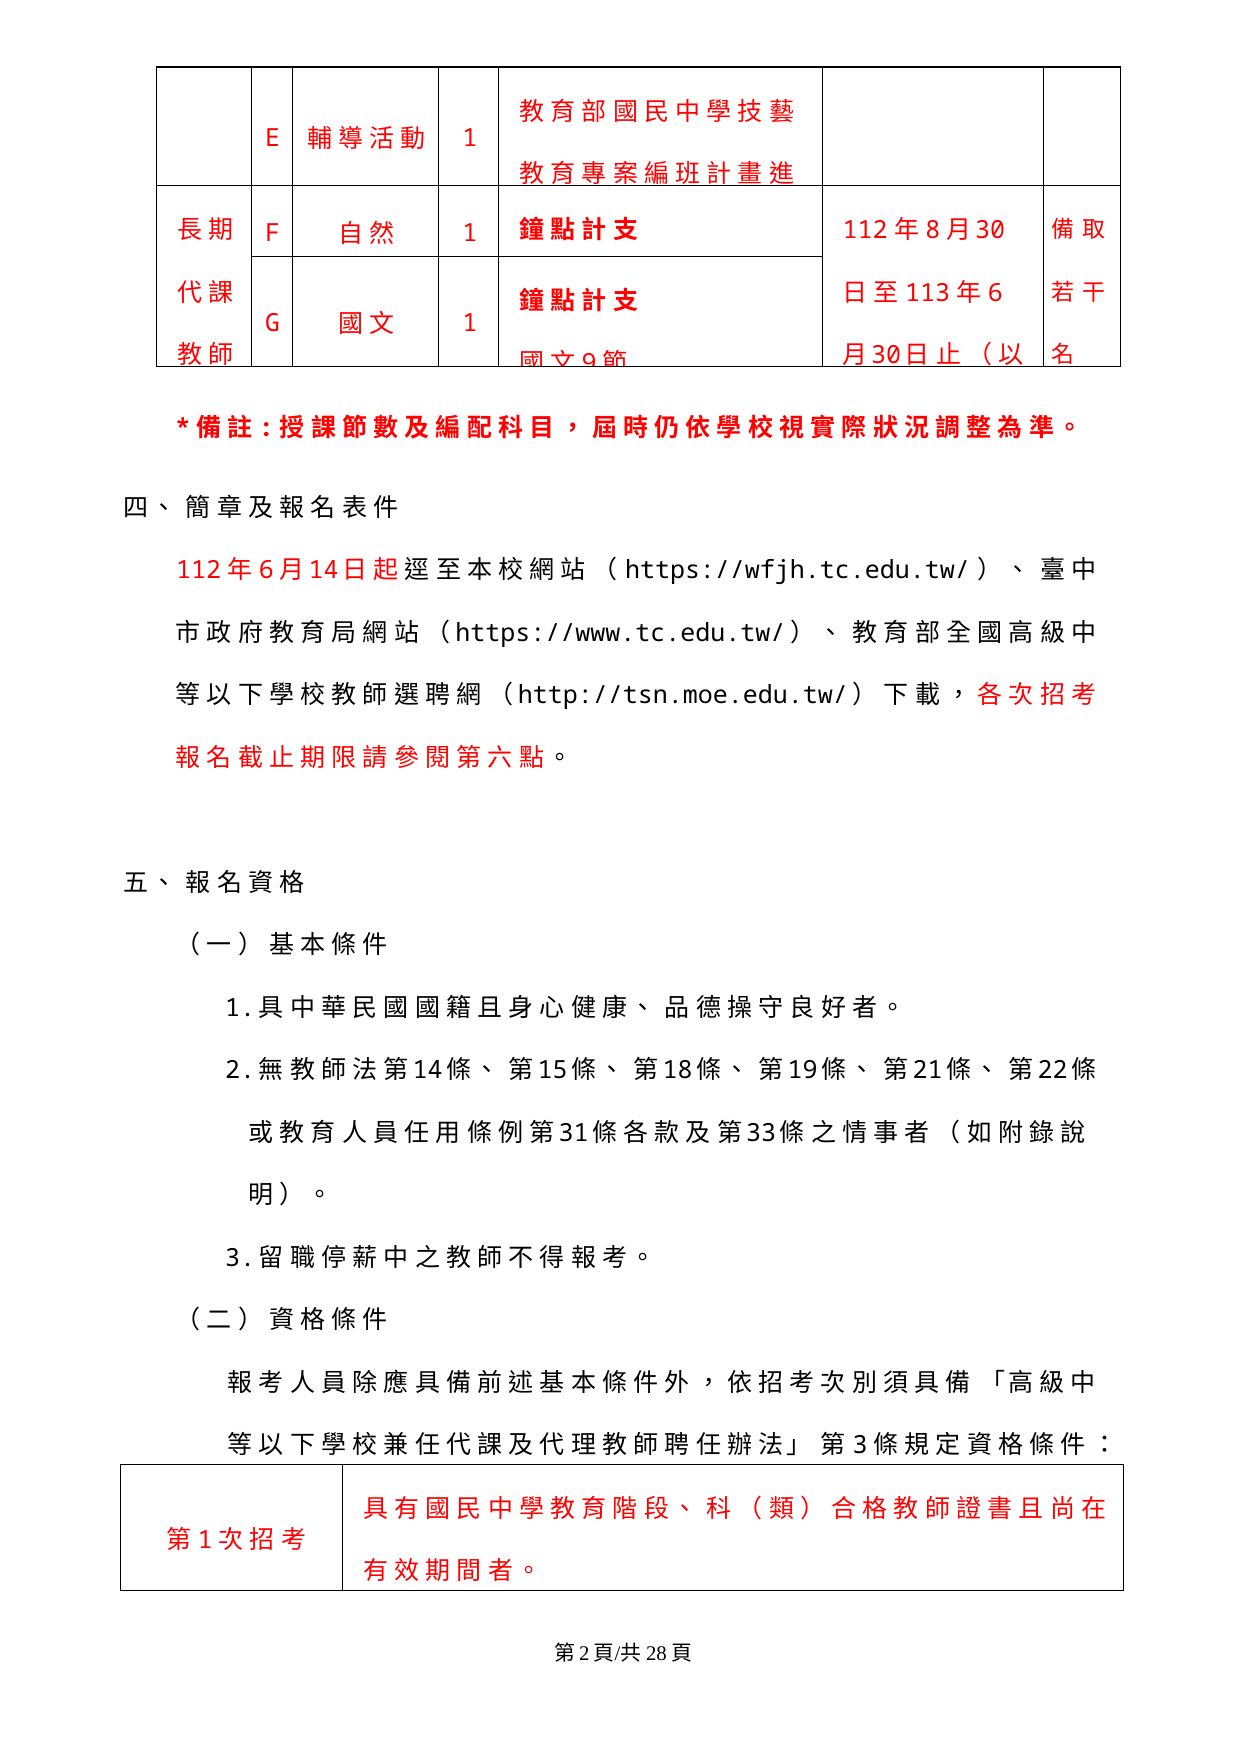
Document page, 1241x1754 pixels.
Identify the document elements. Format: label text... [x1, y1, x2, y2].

text 3.留職停薪中之教師不得報考。 [220, 1214, 1120, 1276]
table_cell [823, 68, 1043, 185]
table_cell 112年8月30日至113年6月30日止（以臺中市政府教育局公告為準或至代課原因消滅為止） [823, 186, 1043, 366]
text （二）資格條件 [170, 1276, 1120, 1339]
table_cell [1044, 68, 1120, 185]
table_cell 國文 [293, 257, 438, 366]
text *備註:授課節數及編配科目，屆時仍依學校視實際狀況調整為準。 [164, 384, 1120, 446]
text 1.具中華民國國籍且身心健康、品德操守良好者。 [220, 964, 1120, 1026]
text （一）基本條件 [170, 901, 1120, 964]
table_cell 1 [439, 68, 498, 185]
table_cell 輔導活動 [293, 68, 438, 185]
table_cell 教育部國民中學技藝教育專案編班計畫進用缺。 (輔導活動14節/資訊5節) [499, 68, 822, 185]
table_cell 備取 若干名 [1044, 186, 1120, 366]
table_cell [157, 68, 251, 185]
table_cell F [252, 186, 292, 256]
table_cell 鐘點計支 自然18節 [499, 186, 822, 256]
text 報考人員除應具備前述基本條件外，依招考次別須具備「高級中等以下學校兼任代課及代理教師聘任辦法」第3條規定資格條件： [223, 1339, 1120, 1464]
table_cell 1 [439, 186, 498, 256]
table_header 具有國民中學教育階段、科（類）合格教師證書且尚在有效期間者。 [343, 1465, 1123, 1590]
table_cell 長期 代課 教師 [157, 186, 251, 366]
table_cell 1 [439, 257, 498, 366]
table_cell 自然 [293, 186, 438, 256]
table_cell E [252, 68, 292, 185]
table_header 第1次招考 [121, 1465, 342, 1590]
text 五、報名資格 [120, 839, 1120, 901]
table_cell 鐘點計支 國文9節 [499, 257, 822, 366]
table_cell G [252, 257, 292, 366]
text 2.無教師法第14條、第15條、第18條、第19條、第21條、第22條或教育人員任用條例第31條各款及第33條之情事者（如附錄說明）。 [220, 1026, 1120, 1214]
text 四、簡章及報名表件 112年6月14日起逕至本校網站（https://wfjh.tc.edu.tw/）、臺中市政府教育局網站（https://www.tc.edu.tw/）、教育部全國高級中等以下學校教師選聘網（http://tsn.moe.edu.tw/）下載，各次招考報名截止期限請參閱第六點。 [120, 464, 1120, 776]
